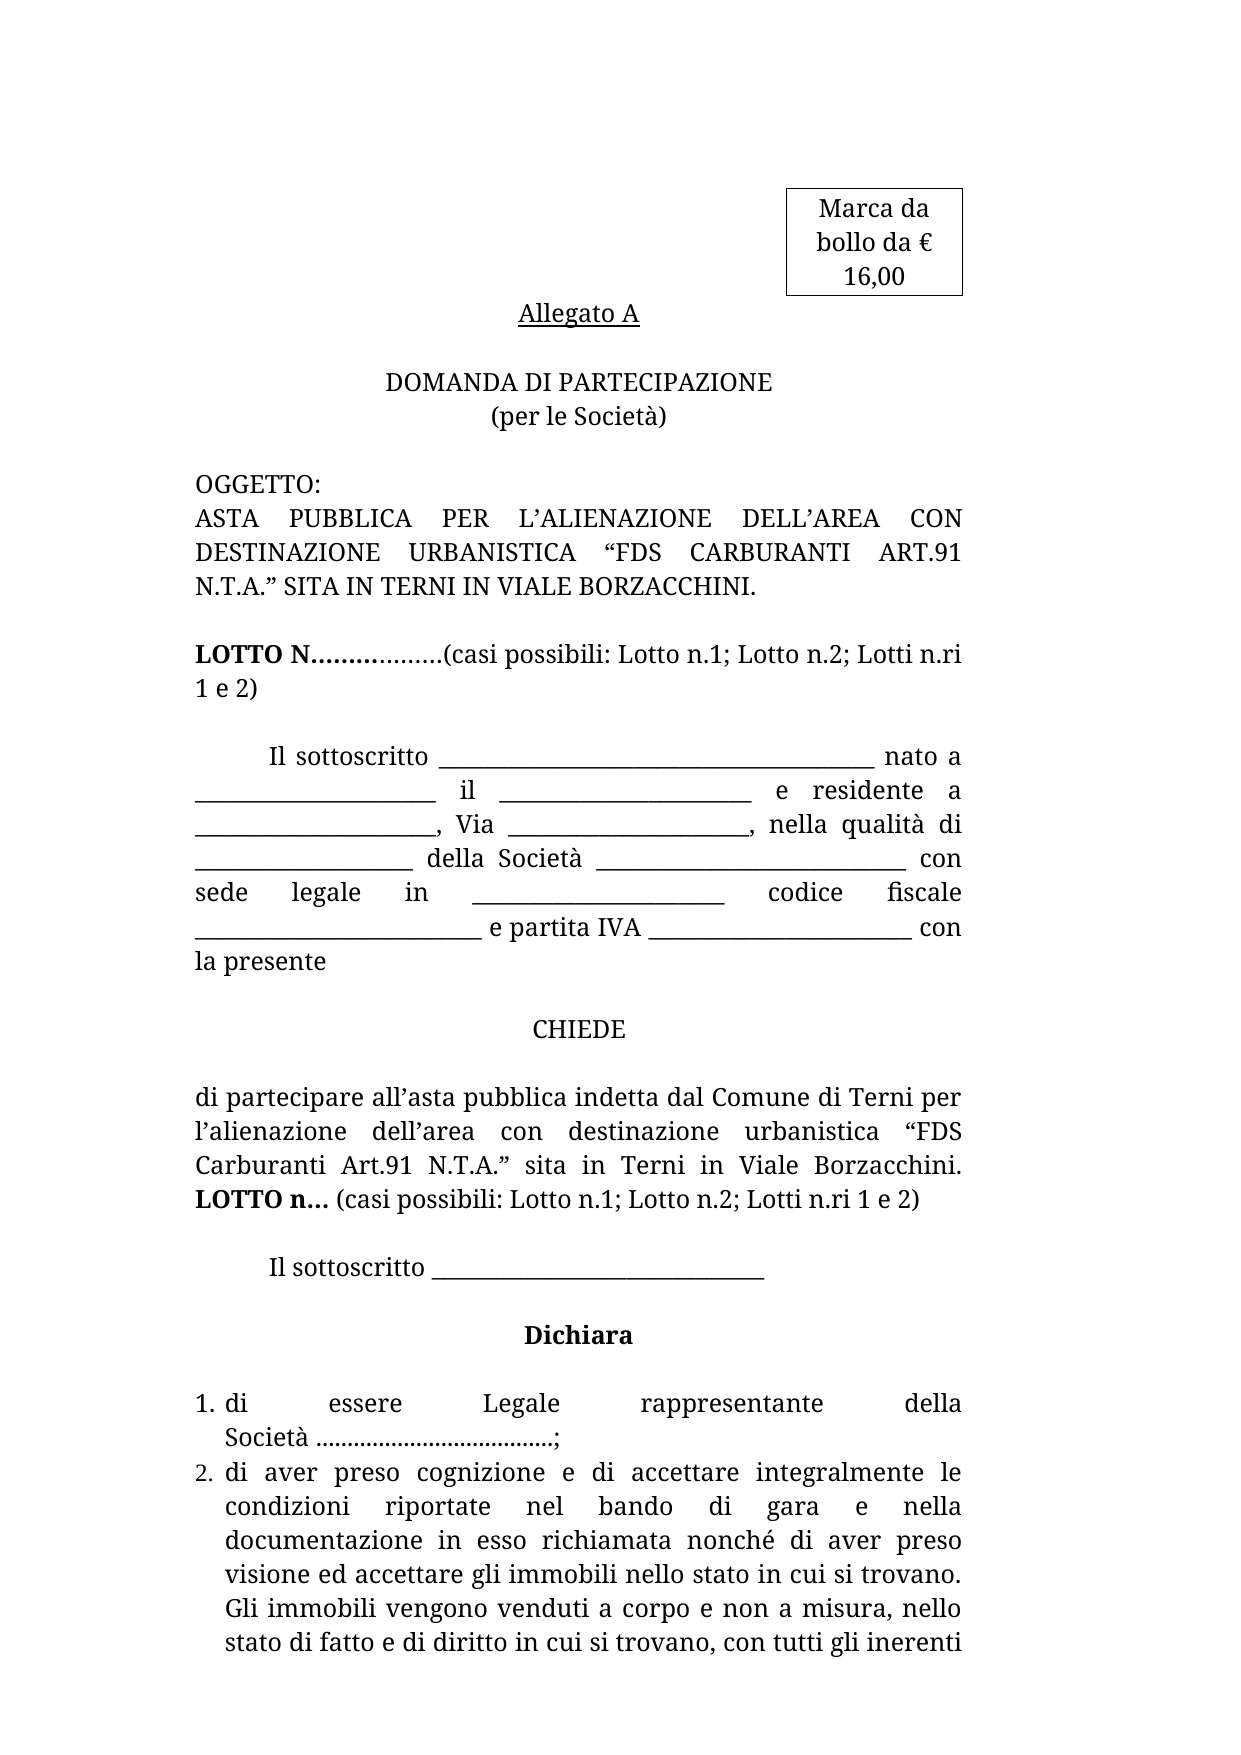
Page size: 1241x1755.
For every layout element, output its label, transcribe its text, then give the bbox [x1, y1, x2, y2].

subtitle CHIEDE [195, 1011, 963, 1045]
text ASTA PUBBLICA PER L’ALIENAZIONE dell’area CON DESTINAZIONE URBANISTICA “FDS Carburanti Art.91 N.T.A.” sita in Terni in Viale Borzacchini. [195, 500, 963, 603]
text DOMANDA DI PARTECIPAZIONE [195, 364, 963, 398]
text Allegato A [195, 296, 963, 330]
text Il sottoscritto ______________________________________ nato a _____________________ il ______________________ e residente a _____________________, Via _____________________, nella qualità di ___________________ della Società ___________________________ con sede legale in ______________________ codice fiscale _________________________ e partita IVA _______________________ con la presente [195, 739, 963, 977]
list di essere Legale rappresentante della Società ......................................; [195, 1386, 963, 1454]
text OGGETTO: [195, 466, 963, 500]
text LOTTO N………………(casi possibili: Lotto n.1; Lotto n.2; Lotti n.ri 1 e 2) [195, 637, 963, 705]
text di partecipare all’asta pubblica indetta dal Comune di Terni per l’alienazione dell’area con destinazione urbanistica “FDS Carburanti Art.91 N.T.A.” sita in Terni in Viale Borzacchini. LOTTO n… (casi possibili: Lotto n.1; Lotto n.2; Lotti n.ri 1 e 2) [195, 1079, 963, 1216]
text (per le Società) [195, 398, 963, 432]
text Il sottoscritto _____________________________ [195, 1250, 963, 1284]
text Marca da bollo da € 16,00 [787, 189, 962, 295]
list di aver preso cognizione e di accettare integralmente le condizioni riportate nel bando di gara e nella documentazione in esso richiamata nonché di aver preso visione ed accettare gli immobili nello stato in cui si trovano. Gli immobili vengono venduti a corpo e non a misura, nello stato di fatto e di diritto in cui si trovano, con tutti gli inerenti [195, 1454, 963, 1658]
text Dichiara [195, 1318, 963, 1352]
